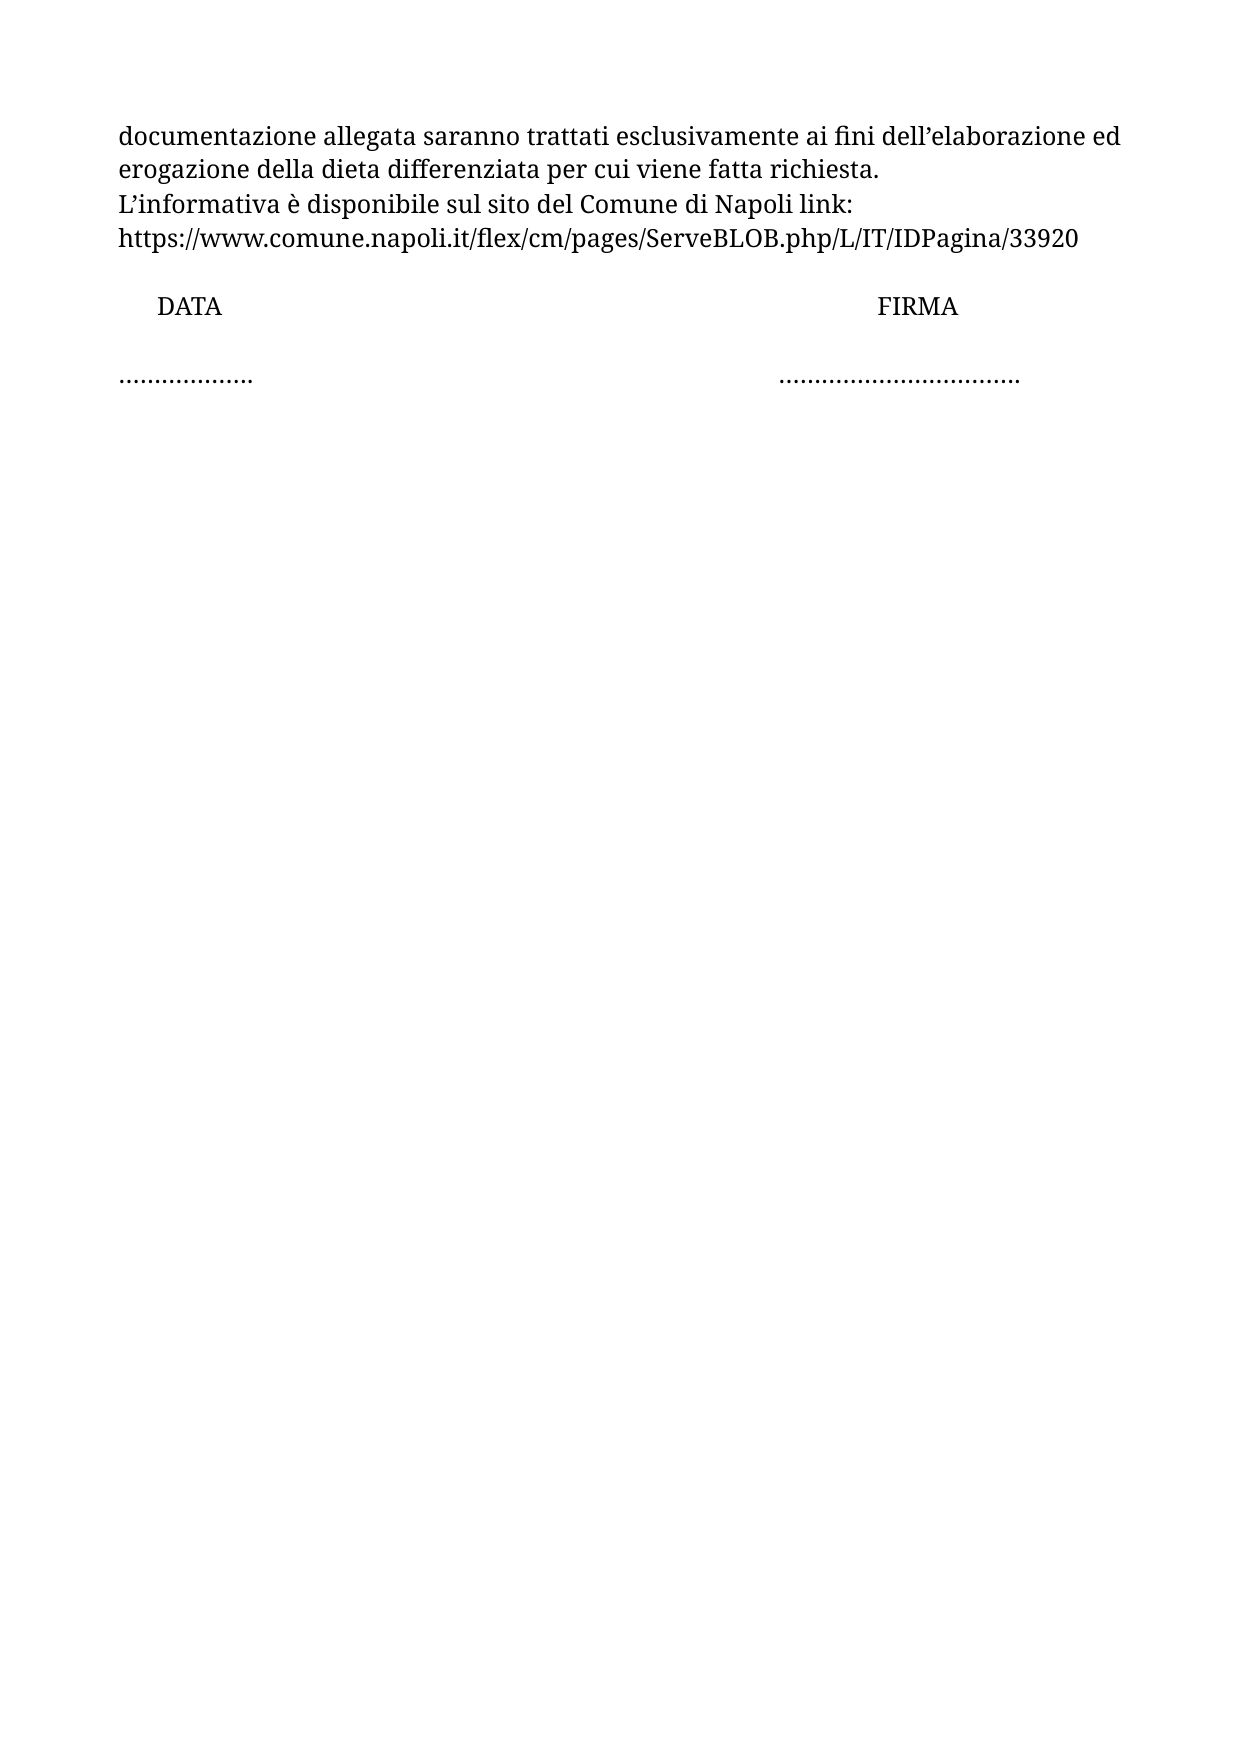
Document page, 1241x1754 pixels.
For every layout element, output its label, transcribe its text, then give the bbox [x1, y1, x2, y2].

text documentazione allegata saranno trattati esclusivamente ai fini dell’elaborazione ed erogazione della dieta differenziata per cui viene fatta richiesta. [118, 118, 1122, 186]
text https://www.comune.napoli.it/flex/cm/pages/ServeBLOB.php/L/IT/IDPagina/33920 [118, 220, 1122, 254]
text DATA FIRMA [118, 288, 1122, 322]
text ………………. ……………………………. [118, 357, 1122, 391]
text L’informativa è disponibile sul sito del Comune di Napoli link: [118, 186, 1122, 220]
